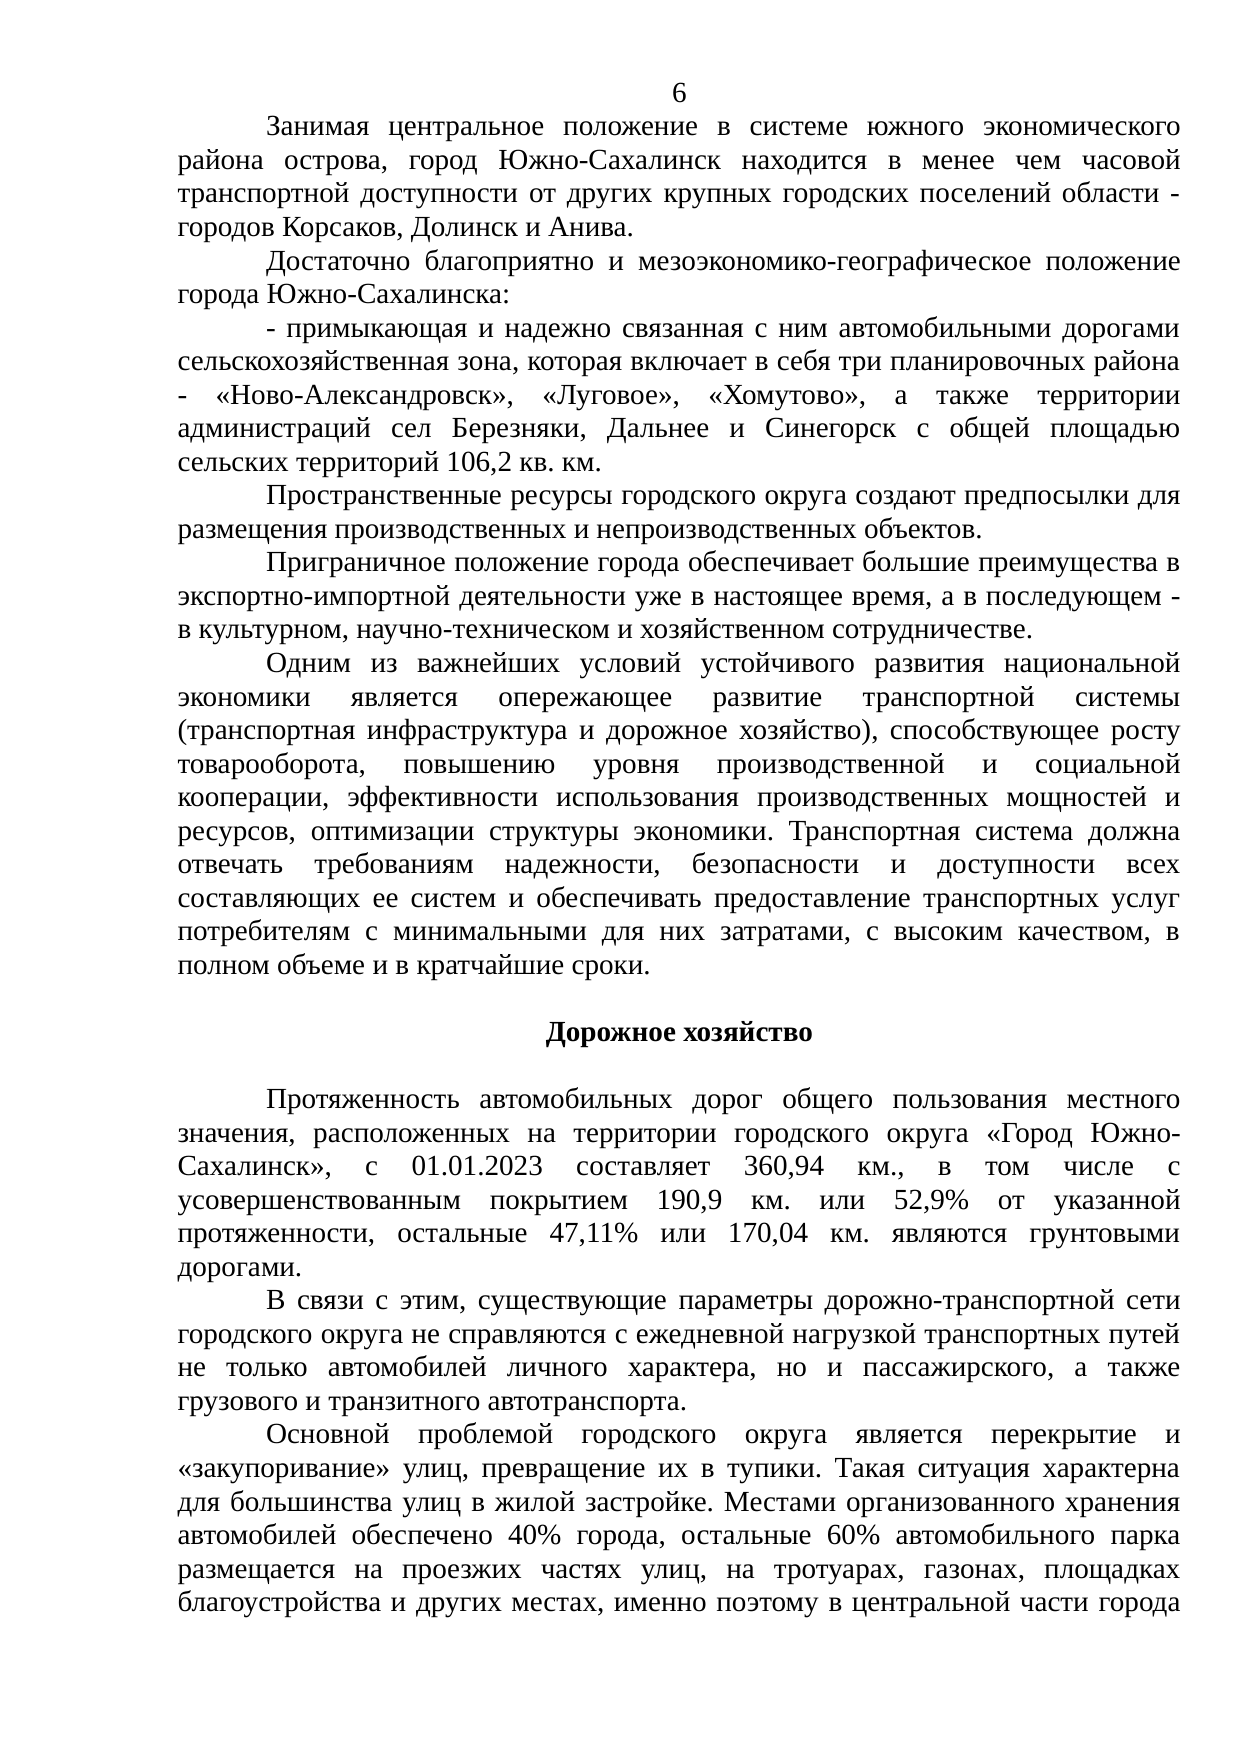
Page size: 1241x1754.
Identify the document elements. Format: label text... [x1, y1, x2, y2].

text Одним из важнейших условий устойчивого развития национальной экономики является опережающее развитие транспортной системы (транспортная инфраструктура и дорожное хозяйство), способствующее росту товарооборота, повышению уровня производственной и социальной кооперации, эффективности использования производственных мощностей и ресурсов, оптимизации структуры экономики. Транспортная система должна отвечать требованиям надежности, безопасности и доступности всех составляющих ее систем и обеспечивать предоставление транспортных услуг потребителям с минимальными для них затратами, с высоким качеством, в полном объеме и в кратчайшие сроки. [177, 645, 1181, 981]
text Занимая центральное положение в системе южного экономического района острова, город Южно-Сахалинск находится в менее чем часовой транспортной доступности от других крупных городских поселений области - городов Корсаков, Долинск и Анива. [177, 108, 1181, 243]
text Достаточно благоприятно и мезоэкономико-географическое положение города Южно-Сахалинска: [177, 243, 1181, 310]
text Протяженность автомобильных дорог общего пользования местного значения, расположенных на территории городского округа «Город Южно-Сахалинск», с 01.01.2023 составляет 360,94 км., в том числе с усовершенствованным покрытием 190,9 км. или 52,9% от указанной протяженности, остальные 47,11% или 170,04 км. являются грунтовыми дорогами. [177, 1081, 1181, 1282]
text Основной проблемой городского округа является перекрытие и «закупоривание» улиц, превращение их в тупики. Такая ситуация характерна для большинства улиц в жилой застройке. Местами организованного хранения автомобилей обеспечено 40% города, остальные 60% автомобильного парка размещается на проезжих частях улиц, на тротуарах, газонах, площадках благоустройства и других местах, именно поэтому в центральной части города [177, 1417, 1181, 1618]
text Дорожное хозяйство [177, 1014, 1181, 1048]
text - примыкающая и надежно связанная с ним автомобильными дорогами сельскохозяйственная зона, которая включает в себя три планировочных района - «Ново-Александровск», «Луговое», «Хомутово», а также территории администраций сел Березняки, Дальнее и Синегорск с общей площадью сельских территорий 106,2 кв. км. [177, 310, 1181, 477]
text Приграничное положение города обеспечивает большие преимущества в экспортно-импортной деятельности уже в настоящее время, а в последующем - в культурном, научно-техническом и хозяйственном сотрудничестве. [177, 544, 1181, 645]
text В связи с этим, существующие параметры дорожно-транспортной сети городского округа не справляются с ежедневной нагрузкой транспортных путей не только автомобилей личного характера, но и пассажирского, а также грузового и транзитного автотранспорта. [177, 1282, 1181, 1417]
text Пространственные ресурсы городского округа создают предпосылки для размещения производственных и непроизводственных объектов. [177, 477, 1181, 544]
